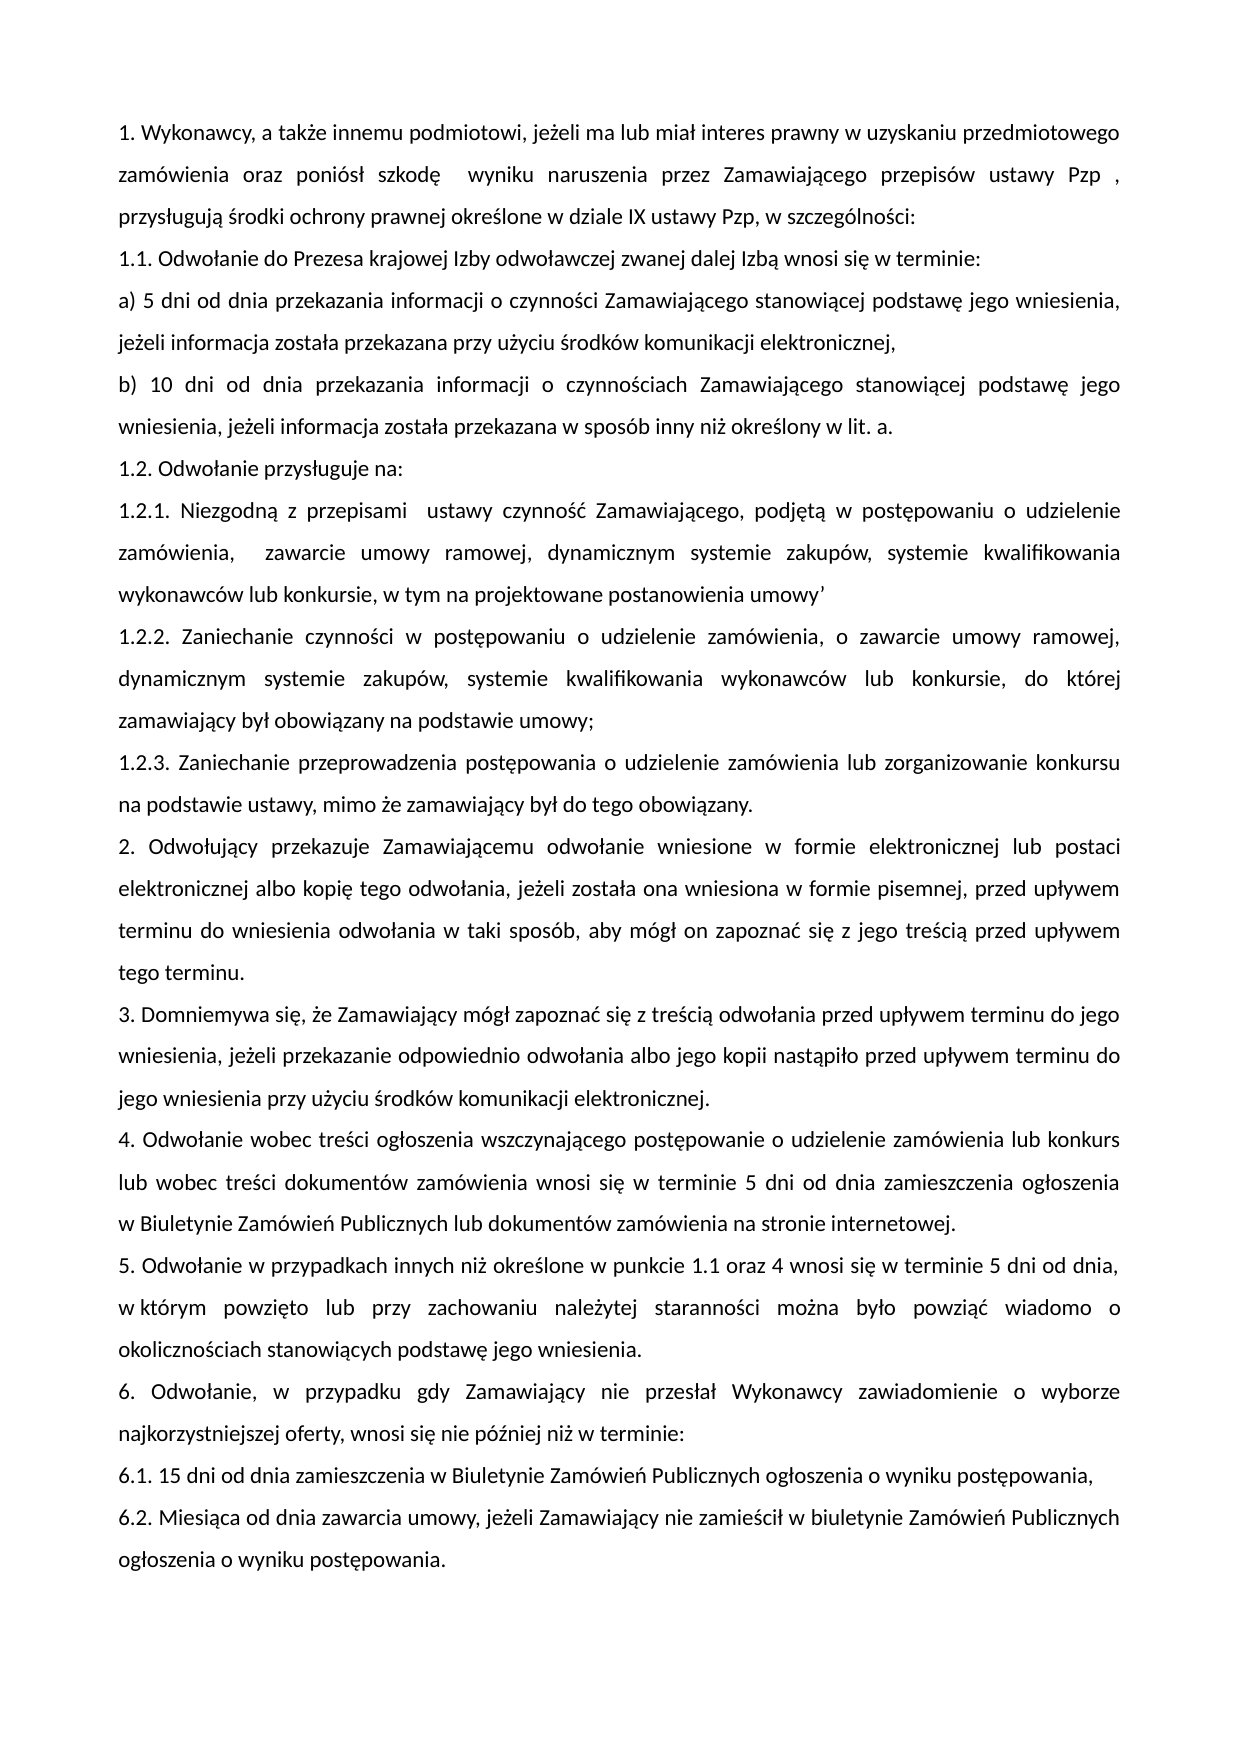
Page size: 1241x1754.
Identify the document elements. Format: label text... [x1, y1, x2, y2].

text 1.2.2. Zaniechanie czynności w postępowaniu o udzielenie zamówienia, o zawarcie umowy ramowej, dynamicznym systemie zakupów, systemie kwalifikowania wykonawców lub konkursie, do której zamawiający był obowiązany na podstawie umowy; [118, 622, 1122, 734]
text 4. Odwołanie wobec treści ogłoszenia wszczynającego postępowanie o udzielenie zamówienia lub konkurs lub wobec treści dokumentów zamówienia wnosi się w terminie 5 dni od dnia zamieszczenia ogłoszenia w Biuletynie Zamówień Publicznych lub dokumentów zamówienia na stronie internetowej. [118, 1126, 1122, 1238]
text 6.2. Miesiąca od dnia zawarcia umowy, jeżeli Zamawiający nie zamieścił w biuletynie Zamówień Publicznych ogłoszenia o wyniku postępowania. [118, 1503, 1122, 1573]
text 1. Wykonawcy, a także innemu podmiotowi, jeżeli ma lub miał interes prawny w uzyskaniu przedmiotowego zamówienia oraz poniósł szkodę wyniku naruszenia przez Zamawiającego przepisów ustawy Pzp , przysługują środki ochrony prawnej określone w dziale IX ustawy Pzp, w szczególności: [118, 118, 1122, 230]
text 1.1. Odwołanie do Prezesa krajowej Izby odwoławczej zwanej dalej Izbą wnosi się w terminie: [118, 244, 1122, 272]
text 6. Odwołanie, w przypadku gdy Zamawiający nie przesłał Wykonawcy zawiadomienie o wyborze najkorzystniejszej oferty, wnosi się nie później niż w terminie: [118, 1377, 1122, 1447]
text 1.2.3. Zaniechanie przeprowadzenia postępowania o udzielenie zamówienia lub zorganizowanie konkursu na podstawie ustawy, mimo że zamawiający był do tego obowiązany. [118, 748, 1122, 818]
text 6.1. 15 dni od dnia zamieszczenia w Biuletynie Zamówień Publicznych ogłoszenia o wyniku postępowania, [118, 1461, 1122, 1489]
text a) 5 dni od dnia przekazania informacji o czynności Zamawiającego stanowiącej podstawę jego wniesienia, jeżeli informacja została przekazana przy użyciu środków komunikacji elektronicznej, [118, 286, 1122, 356]
text 5. Odwołanie w przypadkach innych niż określone w punkcie 1.1 oraz 4 wnosi się w terminie 5 dni od dnia, w którym powzięto lub przy zachowaniu należytej staranności można było powziąć wiadomo o okolicznościach stanowiących podstawę jego wniesienia. [118, 1252, 1122, 1363]
text 2. Odwołujący przekazuje Zamawiającemu odwołanie wniesione w formie elektronicznej lub postaci elektronicznej albo kopię tego odwołania, jeżeli została ona wniesiona w formie pisemnej, przed upływem terminu do wniesienia odwołania w taki sposób, aby mógł on zapoznać się z jego treścią przed upływem tego terminu. [118, 832, 1122, 986]
text 1.2.1. Niezgodną z przepisami ustawy czynność Zamawiającego, podjętą w postępowaniu o udzielenie zamówienia, zawarcie umowy ramowej, dynamicznym systemie zakupów, systemie kwalifikowania wykonawców lub konkursie, w tym na projektowane postanowienia umowy’ [118, 496, 1122, 608]
text 1.2. Odwołanie przysługuje na: [118, 454, 1122, 482]
text 3. Domniemywa się, że Zamawiający mógł zapoznać się z treścią odwołania przed upływem terminu do jego wniesienia, jeżeli przekazanie odpowiednio odwołania albo jego kopii nastąpiło przed upływem terminu do jego wniesienia przy użyciu środków komunikacji elektronicznej. [118, 1000, 1122, 1112]
text b) 10 dni od dnia przekazania informacji o czynnościach Zamawiającego stanowiącej podstawę jego wniesienia, jeżeli informacja została przekazana w sposób inny niż określony w lit. a. [118, 370, 1122, 440]
